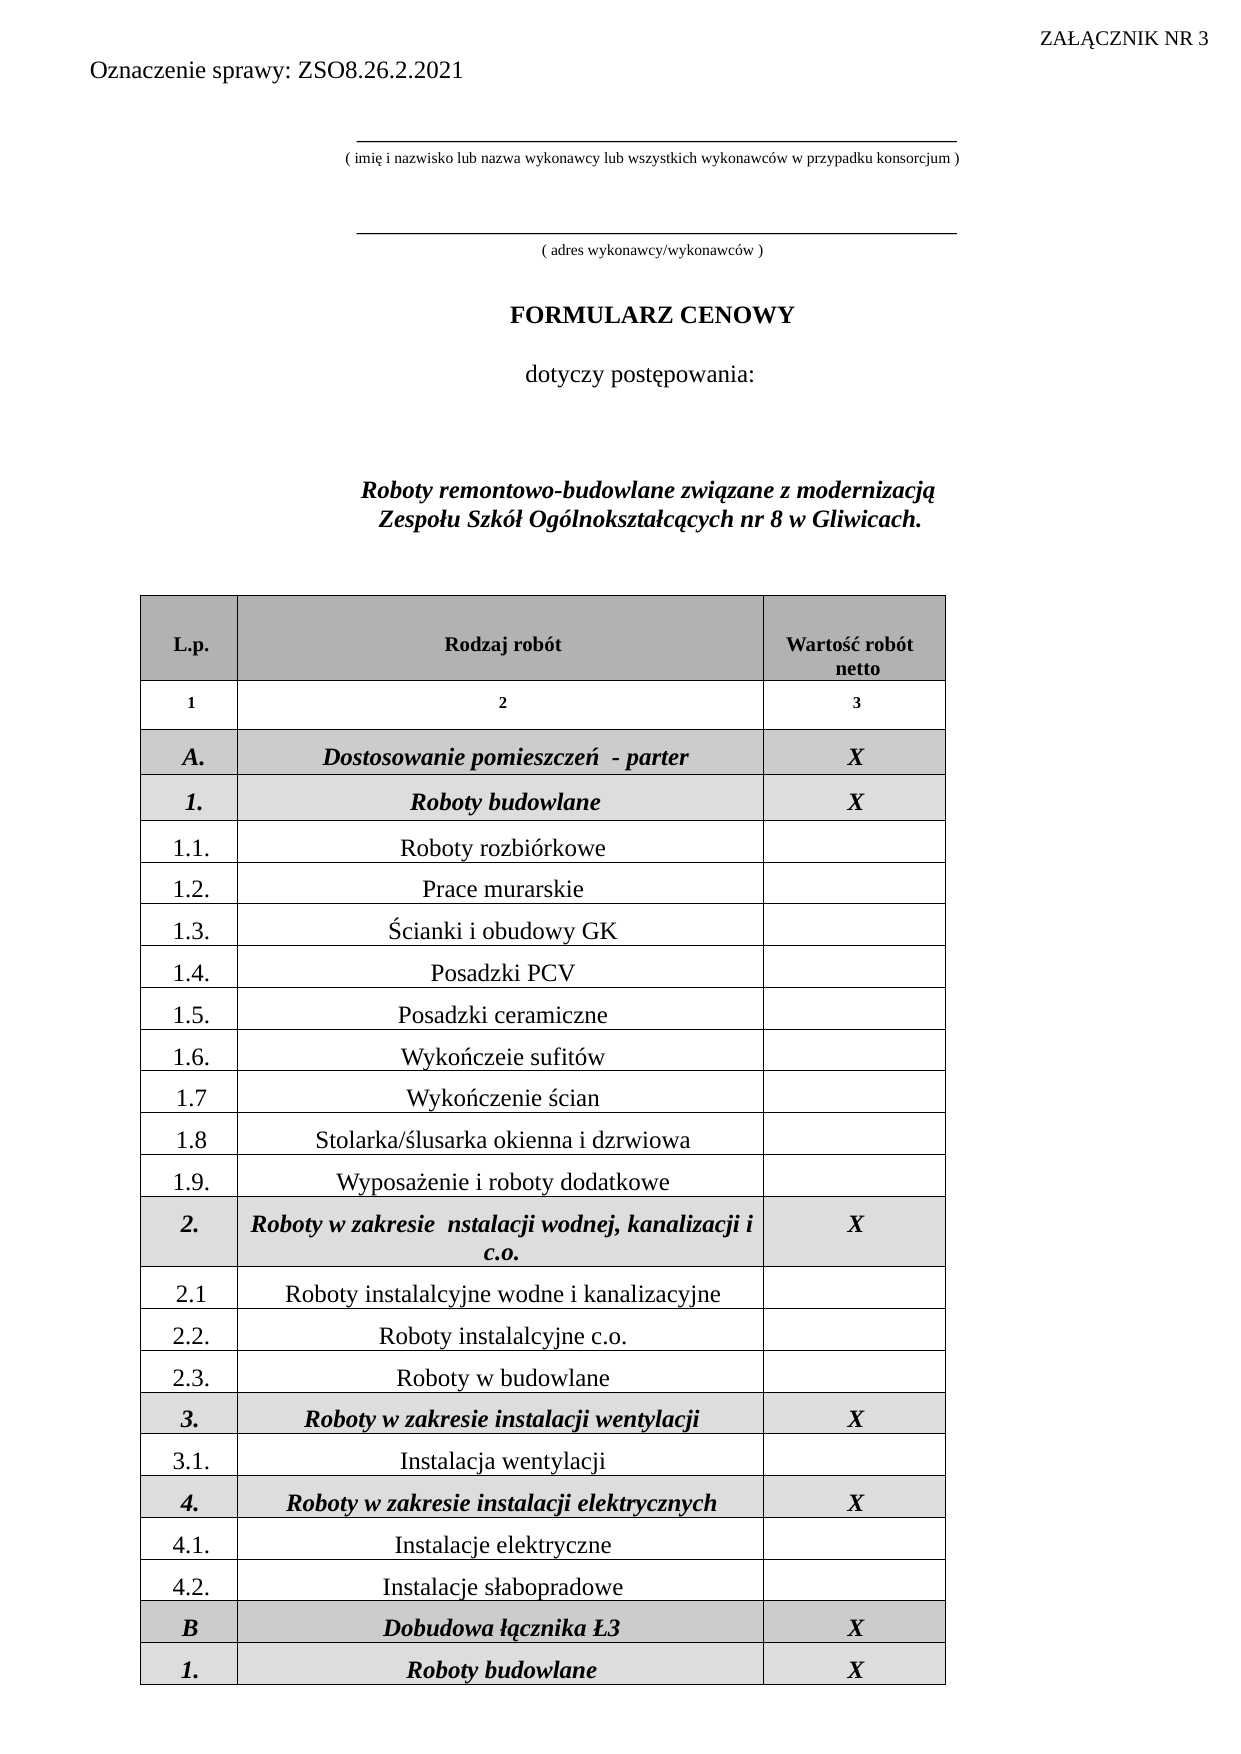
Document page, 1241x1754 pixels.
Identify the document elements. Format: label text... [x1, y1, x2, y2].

table_cell 1 [141, 681, 237, 729]
table_cell Ścianki i obudowy GK [238, 904, 763, 945]
table_cell Roboty budowlane [238, 775, 763, 820]
table_cell X [764, 775, 945, 820]
table_cell 1.3. [141, 904, 237, 945]
table_cell 1.5. [141, 988, 237, 1029]
text ZAŁĄCZNIK NR 3 [89, 26, 1214, 50]
table_cell [764, 1351, 945, 1392]
table_cell X [764, 730, 945, 774]
table_header Rodzaj robót [238, 596, 763, 680]
table_cell 2.3. [141, 1351, 237, 1392]
table_cell [764, 904, 945, 945]
table_cell Roboty rozbiórkowe [238, 821, 763, 862]
table_cell 3 [764, 681, 945, 729]
table_cell 1. [141, 1643, 237, 1684]
table_cell B [141, 1601, 237, 1642]
table_cell Roboty instalalcyjne wodne i kanalizacyjne [238, 1267, 763, 1308]
text dotyczy postępowania: [89, 359, 1215, 388]
table_header Wartość robót netto [764, 596, 945, 680]
table_header L.p. [141, 596, 237, 680]
text ( imię i nazwisko lub nazwa wykonawcy lub wszystkich wykonawców w przypadku konsorcjum ) [89, 149, 1215, 167]
table_cell [764, 1030, 945, 1070]
table_cell [764, 1560, 945, 1600]
text FORMULARZ CENOWY [89, 300, 1215, 329]
table_cell Wykończeie sufitów [238, 1030, 763, 1070]
table_cell [764, 1267, 945, 1308]
table_cell 2. [141, 1197, 237, 1266]
table_cell [764, 1071, 945, 1112]
table_cell [764, 1155, 945, 1196]
table_cell 4.2. [141, 1560, 237, 1600]
text Zespołu Szkół Ogólnokształcących nr 8 w Gliwicach. [89, 504, 1214, 533]
table_cell Instalacje elektryczne [238, 1518, 763, 1559]
text ( adres wykonawcy/wykonawców ) [89, 241, 1215, 259]
table_cell 2.1 [141, 1267, 237, 1308]
table_cell [764, 863, 945, 903]
table_cell [764, 821, 945, 862]
table_cell 1.1. [141, 821, 237, 862]
table_cell [764, 1518, 945, 1559]
table_cell X [764, 1393, 945, 1433]
table_cell Posadzki ceramiczne [238, 988, 763, 1029]
text ________________________________________________ [98, 116, 1215, 145]
table_cell 1.9. [141, 1155, 237, 1196]
table_cell Dobudowa łącznika Ł3 [238, 1601, 763, 1642]
table_cell [764, 1309, 945, 1350]
table_cell 2.2. [141, 1309, 237, 1350]
table_cell A. [141, 730, 237, 774]
table_cell [764, 1434, 945, 1475]
table_cell 4.1. [141, 1518, 237, 1559]
text ________________________________________________ [98, 208, 1215, 237]
table_cell 1.6. [141, 1030, 237, 1070]
table_cell Instalacja wentylacji [238, 1434, 763, 1475]
table_cell X [764, 1197, 945, 1266]
table_cell 4. [141, 1476, 237, 1517]
table_cell 2 [238, 681, 763, 729]
table_cell Wykończenie ścian [238, 1071, 763, 1112]
text Oznaczenie sprawy: ZSO8.26.2.2021 [89, 55, 1215, 84]
table_cell Roboty w zakresie nstalacji wodnej, kanalizacji i c.o. [238, 1197, 763, 1266]
table_cell X [764, 1601, 945, 1642]
table_cell [764, 1113, 945, 1154]
table_cell 3.1. [141, 1434, 237, 1475]
table_cell 1.8 [141, 1113, 237, 1154]
table_cell Posadzki PCV [238, 946, 763, 987]
table_cell 1. [141, 775, 237, 820]
table_cell Wyposażenie i roboty dodatkowe [238, 1155, 763, 1196]
table_cell Roboty w zakresie instalacji wentylacji [238, 1393, 763, 1433]
table_cell Instalacje słabopradowe [238, 1560, 763, 1600]
table_cell 1.7 [141, 1071, 237, 1112]
table_cell Dostosowanie pomieszczeń - parter [238, 730, 763, 774]
text Roboty remontowo-budowlane związane z modernizacją [89, 476, 1215, 504]
table_cell Roboty w budowlane [238, 1351, 763, 1392]
table_cell Roboty instalalcyjne c.o. [238, 1309, 763, 1350]
table_cell [764, 988, 945, 1029]
table_cell Roboty w zakresie instalacji elektrycznych [238, 1476, 763, 1517]
table_cell [764, 946, 945, 987]
table_cell 3. [141, 1393, 237, 1433]
table_cell Roboty budowlane [238, 1643, 763, 1684]
table_cell Prace murarskie [238, 863, 763, 903]
table_cell X [764, 1476, 945, 1517]
table_cell 1.4. [141, 946, 237, 987]
table_cell X [764, 1643, 945, 1684]
table_cell Stolarka/ślusarka okienna i dzrwiowa [238, 1113, 763, 1154]
table_cell 1.2. [141, 863, 237, 903]
